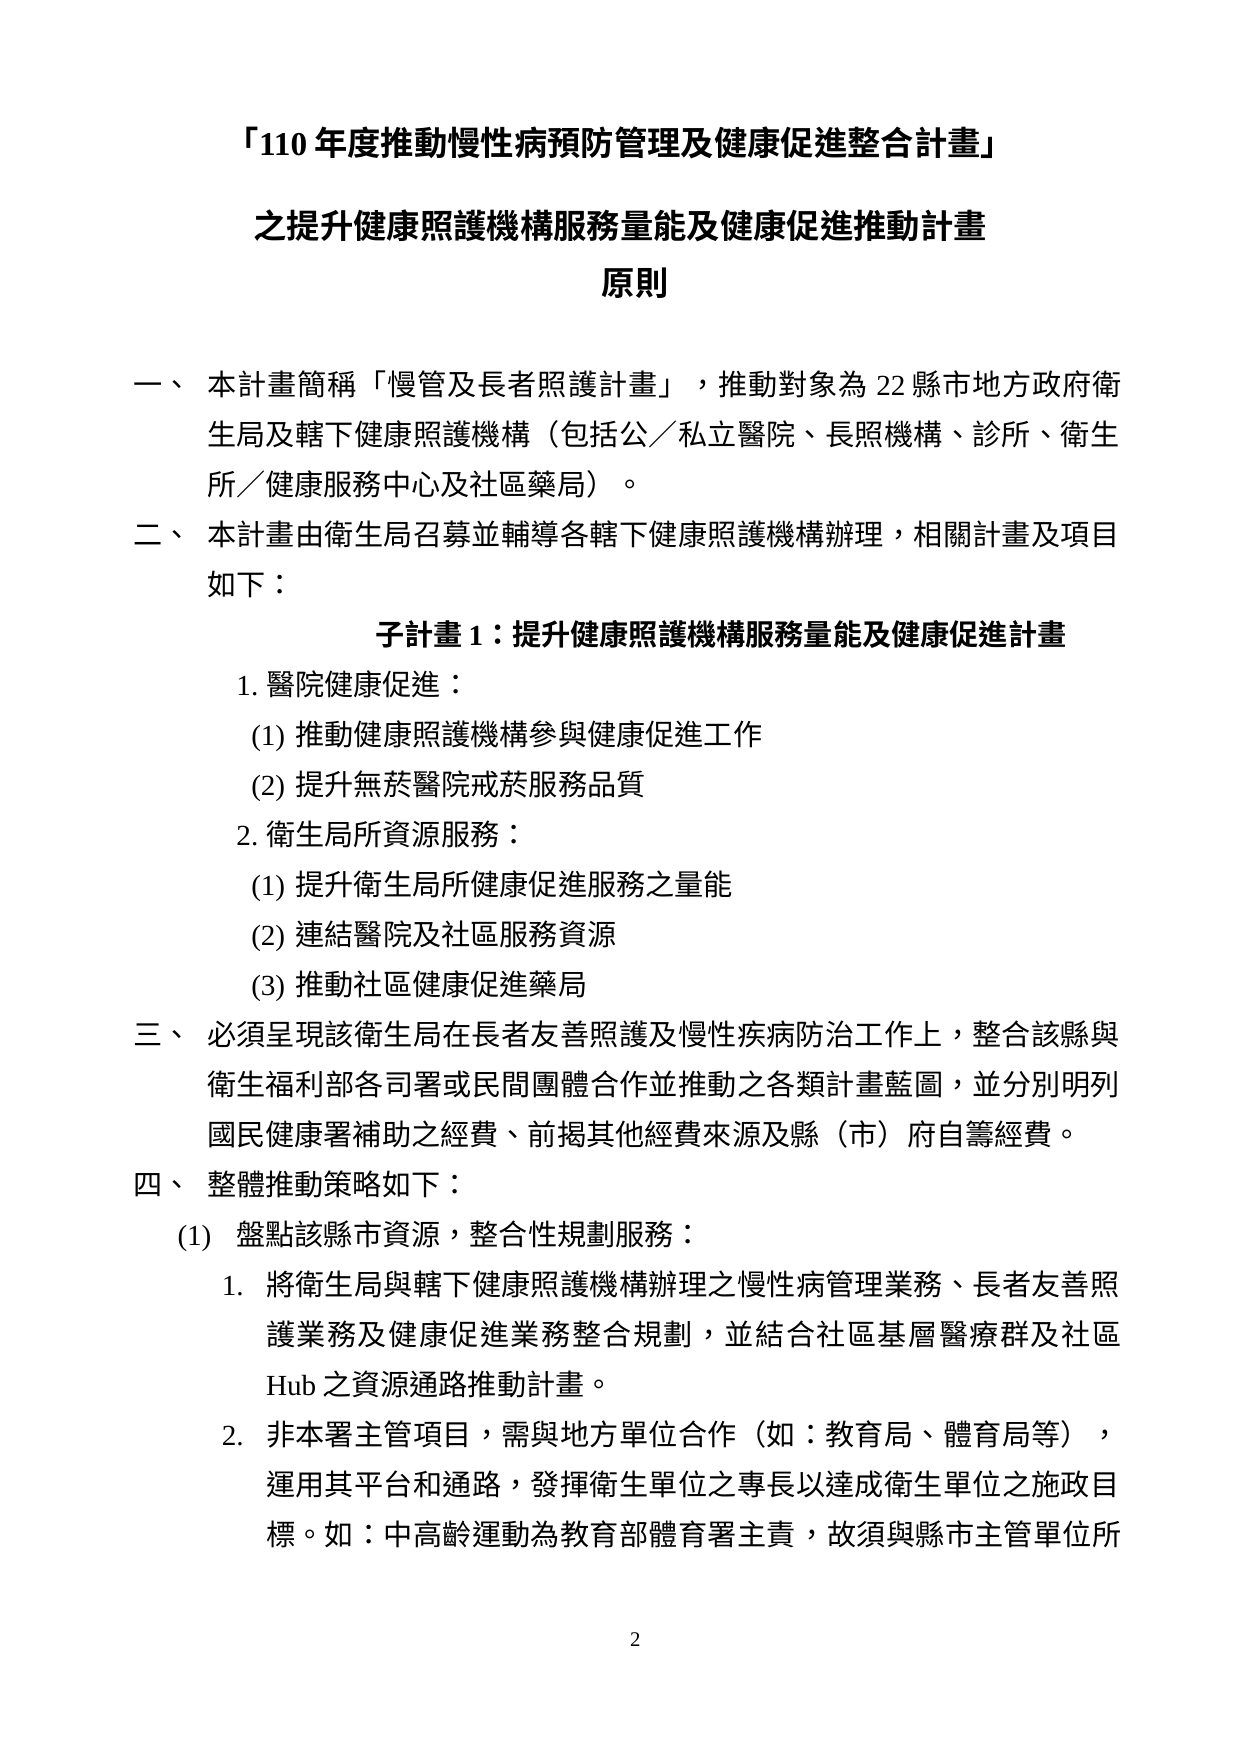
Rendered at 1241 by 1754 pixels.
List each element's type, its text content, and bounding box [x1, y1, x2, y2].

list 衛生局所資源服務： [236, 805, 1122, 855]
list 整體推動策略如下： [133, 1155, 1122, 1205]
list 將衛生局與轄下健康照護機構辦理之慢性病管理業務、長者友善照護業務及健康促進業務整合規劃，並結合社區基層醫療群及社區Hub之資源通路推動計畫。 [222, 1255, 1122, 1405]
list 本計畫簡稱「慢管及長者照護計畫」，推動對象為22縣市地方政府衛生局及轄下健康照護機構（包括公／私立醫院、長照機構、診所、衛生所／健康服務中心及社區藥局）。 [133, 355, 1122, 505]
text 原則 [148, 255, 1122, 305]
list 盤點該縣市資源，整合性規劃服務： [177, 1205, 1122, 1255]
list 推動社區健康促進藥局 [251, 955, 1122, 1005]
list 連結醫院及社區服務資源 [251, 905, 1122, 955]
list 醫院健康促進： [236, 655, 1122, 705]
list 提升無菸醫院戒菸服務品質 [251, 755, 1122, 805]
list 推動健康照護機構參與健康促進工作 [251, 705, 1122, 755]
text 子計畫1：提升健康照護機構服務量能及健康促進計畫 [375, 605, 1122, 655]
list 提升衛生局所健康促進服務之量能 [251, 855, 1122, 905]
list 必須呈現該衛生局在長者友善照護及慢性疾病防治工作上，整合該縣與衛生福利部各司署或民間團體合作並推動之各類計畫藍圖，並分別明列國民健康署補助之經費、前揭其他經費來源及縣（市）府自籌經費。 [133, 1005, 1122, 1155]
text 之提升健康照護機構服務量能及健康促進推動計畫 [117, 172, 1122, 255]
list 非本署主管項目，需與地方單位合作（如：教育局、體育局等），運用其平台和通路，發揮衛生單位之專長以達成衛生單位之施政目標。如：中高齡運動為教育部體育署主責，故須與縣市主管單位所推動之計畫（如體適能檢測）與成立之據點（樂齡學習中心）合作，如篩檢出有問題之長者即連結後續相關服務，改善其肌力。 [222, 1405, 1122, 1555]
list 本計畫由衛生局召募並輔導各轄下健康照護機構辦理，相關計畫及項目如下： [133, 505, 1122, 605]
text 「110年度推動慢性病預防管理及健康促進整合計畫」 [117, 89, 1122, 172]
